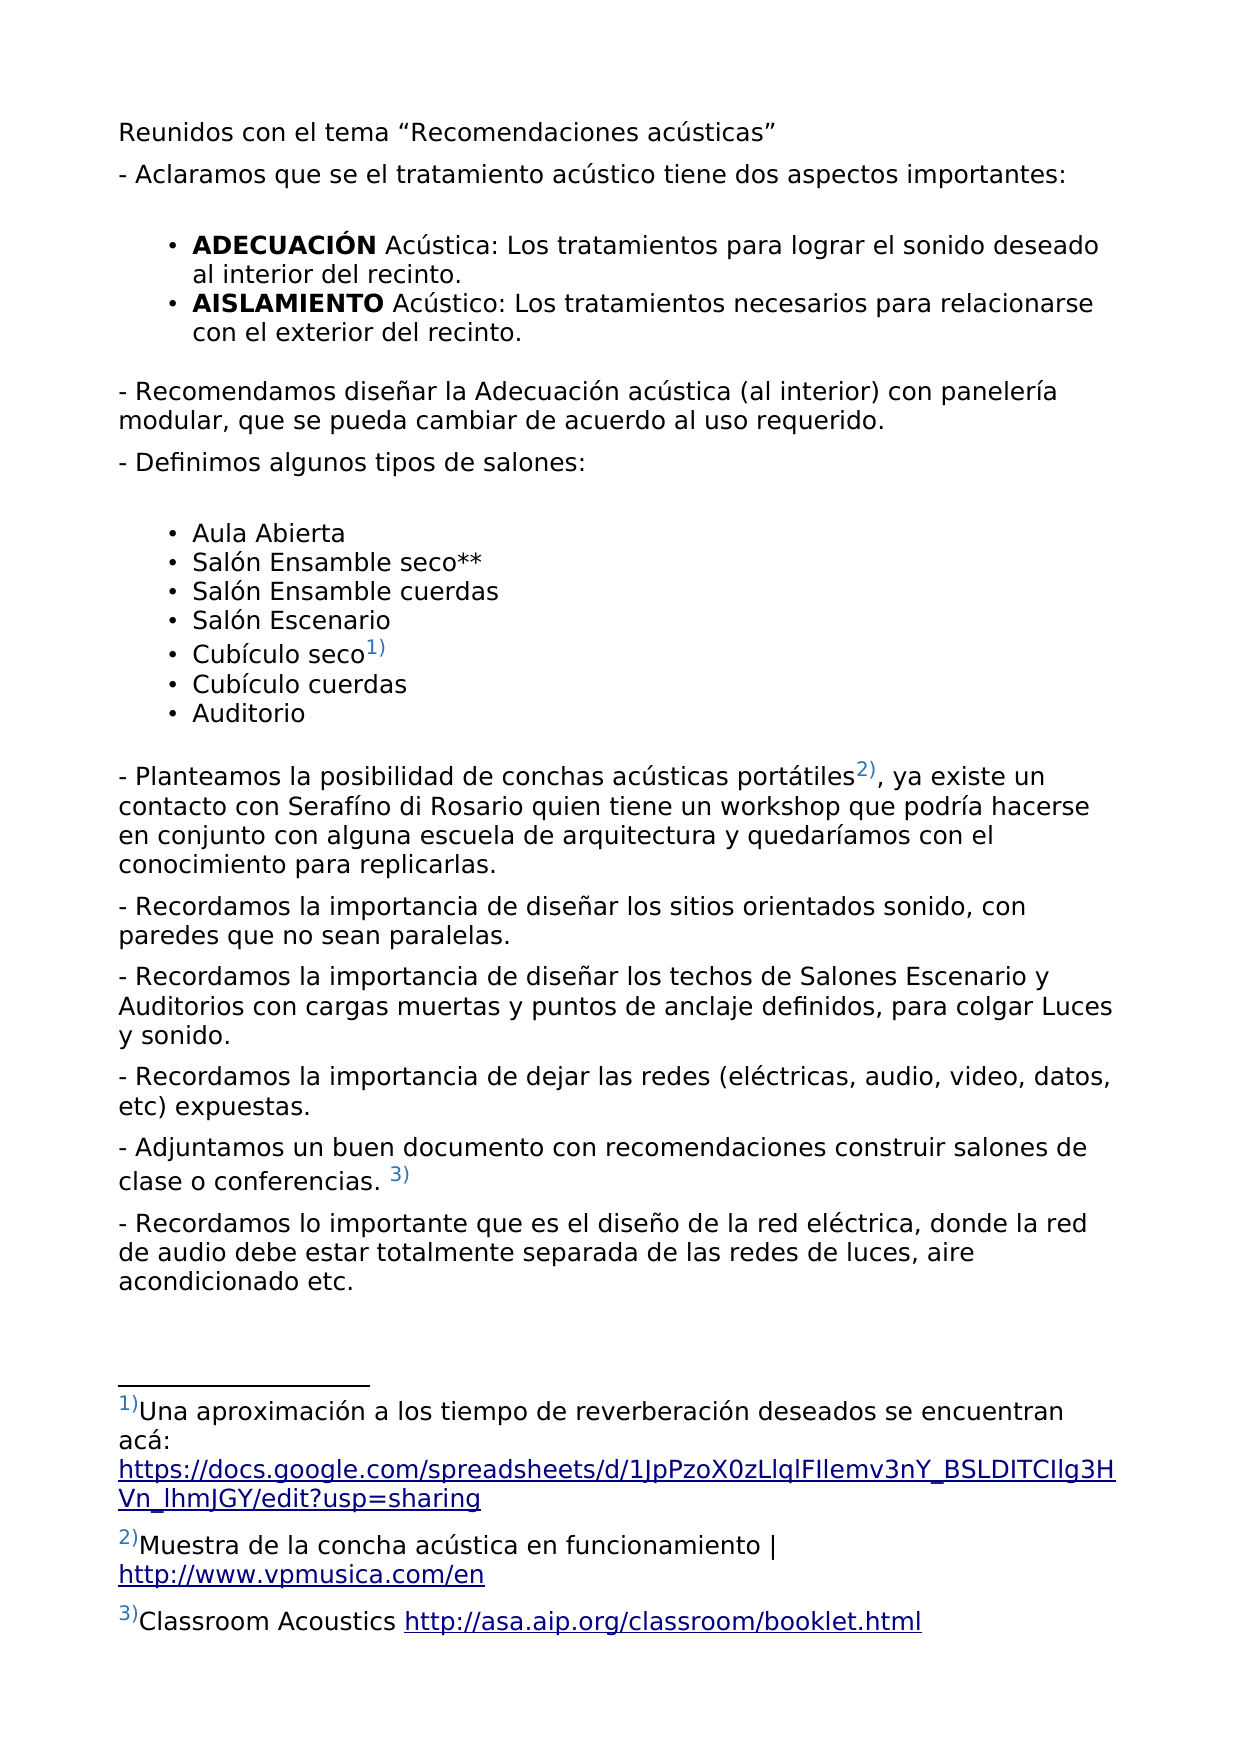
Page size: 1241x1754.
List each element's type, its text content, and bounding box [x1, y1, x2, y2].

list Salón Ensamble cuerdas [177, 577, 1122, 607]
text Reunidos con el tema “Recomendaciones acústicas” [118, 118, 1122, 147]
text - Planteamos la posibilidad de conchas acústicas portátiles, ya existe un contacto con Serafíno di Rosario quien tiene un workshop que podría hacerse en conjunto con alguna escuela de arquitectura y quedaríamos con el conocimiento para replicarlas. [118, 758, 1122, 879]
list Salón Ensamble seco** [177, 548, 1122, 577]
text - Recordamos la importancia de dejar las redes (eléctricas, audio, video, datos, etc) expuestas. [118, 1062, 1122, 1121]
text Muestra de la concha acústica en funcionamiento | http://www.vpmusica.com/en [118, 1526, 1122, 1589]
list Una aproximación a los tiempo de reverberación deseados se encuentran acá: https://docs.google.com/spreadsheets/d/1JpPzoX0zLlqlFIlemv3nY_BSLDITCIlg3HVn_lhmJGY/edit?usp=sharing [118, 1392, 1122, 1513]
text - Recordamos lo importante que es el diseño de la red eléctrica, donde la red de audio debe estar totalmente separada de las redes de luces, aire acondicionado etc. [118, 1209, 1122, 1297]
list ADECUACIÓN Acústica: Los tratamientos para lograr el sonido deseado al interior del recinto. [177, 231, 1122, 289]
list Salón Escenario [177, 607, 1122, 636]
list Cubículo seco [177, 636, 1122, 670]
text - Definimos algunos tipos de salones: [118, 448, 1122, 477]
text - Recordamos la importancia de diseñar los sitios orientados sonido, con paredes que no sean paralelas. [118, 892, 1122, 950]
text - Recordamos la importancia de diseñar los techos de Salones Escenario y Auditorios con cargas muertas y puntos de anclaje definidos, para colgar Luces y sonido. [118, 962, 1122, 1050]
text - Aclaramos que se el tratamiento acústico tiene dos aspectos importantes: [118, 160, 1122, 189]
list AISLAMIENTO Acústico: Los tratamientos necesarios para relacionarse con el exterior del recinto. [177, 289, 1122, 348]
list Aula Abierta [177, 519, 1122, 548]
text Classroom Acoustics http://asa.aip.org/classroom/booklet.html [118, 1602, 1122, 1636]
text - Adjuntamos un buen documento con recomendaciones construir salones de clase o conferencias. [118, 1133, 1122, 1197]
list Cubículo cuerdas [177, 670, 1122, 699]
text - Recomendamos diseñar la Adecuación acústica (al interior) con panelería modular, que se pueda cambiar de acuerdo al uso requerido. [118, 377, 1122, 435]
list Auditorio [177, 699, 1122, 728]
